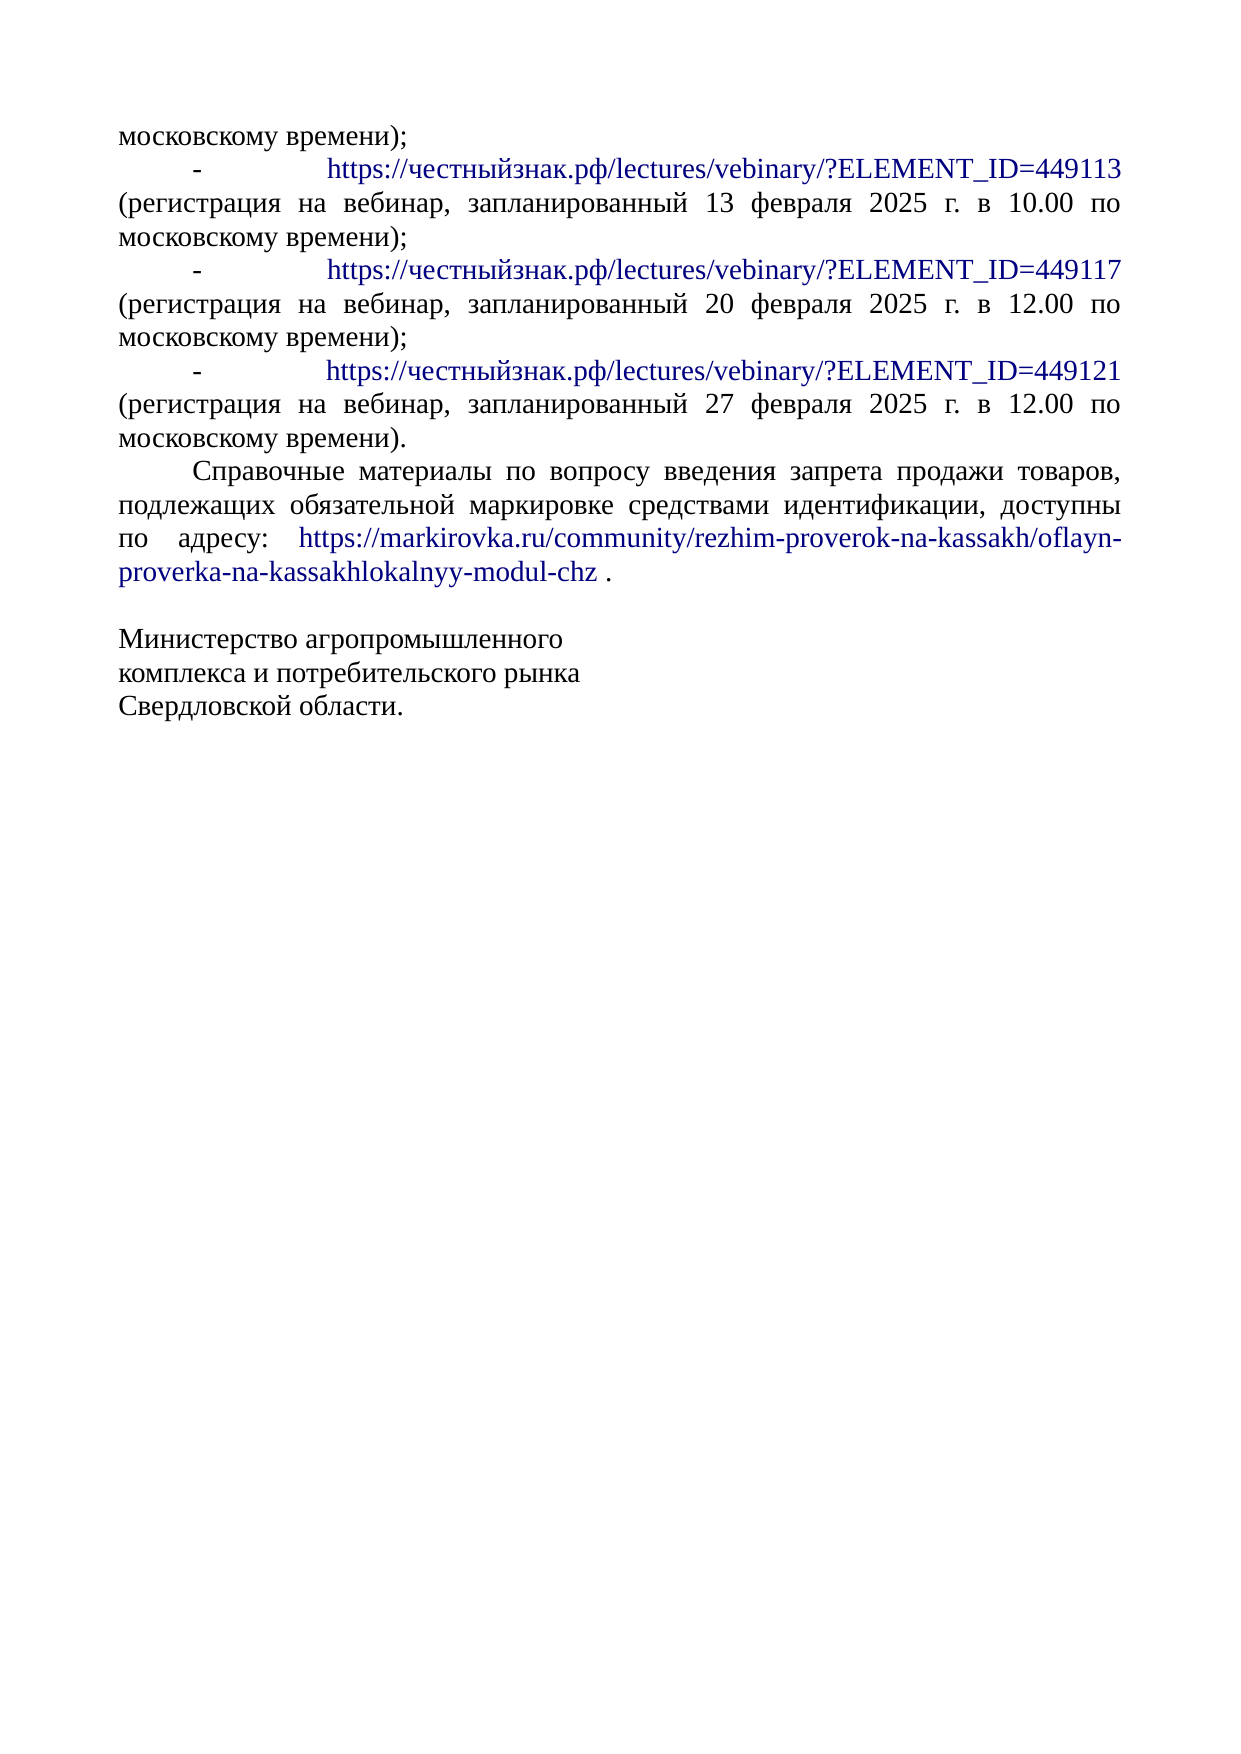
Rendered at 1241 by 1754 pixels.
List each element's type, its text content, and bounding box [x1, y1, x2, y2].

text - https://честныйзнак.рф/lectures/vebinary/?ELEMENT_ID=449117 (регистрация на вебинар, запланированный 20 февраля 2025 г. в 12.00 по московскому времени); [118, 252, 1122, 353]
text Министерство агропромышленного [118, 621, 1122, 655]
text Свердловской области. [118, 688, 1122, 722]
text - https://честныйзнак.рф/lectures/vebinary/?ELEMENT_ID=449121 (регистрация на вебинар, запланированный 27 февраля 2025 г. в 12.00 по московскому времени). [118, 353, 1122, 453]
text - https://честныйзнак.рф/lectures/vebinary/?ELEMENT_ID=449113 (регистрация на вебинар, запланированный 13 февраля 2025 г. в 10.00 по московскому времени); [118, 152, 1122, 252]
text московскому времени); [118, 118, 1122, 152]
text Справочные материалы по вопросу введения запрета продажи товаров, подлежащих обязательной маркировке средствами идентификации, доступны по адресу: https://markirovka.ru/community/rezhim-proverok-na-kassakh/oflayn-proverka-na-kassakhlokalnyy-modul-chz . [118, 453, 1122, 588]
text комплекса и потребительского рынка [118, 655, 1122, 688]
